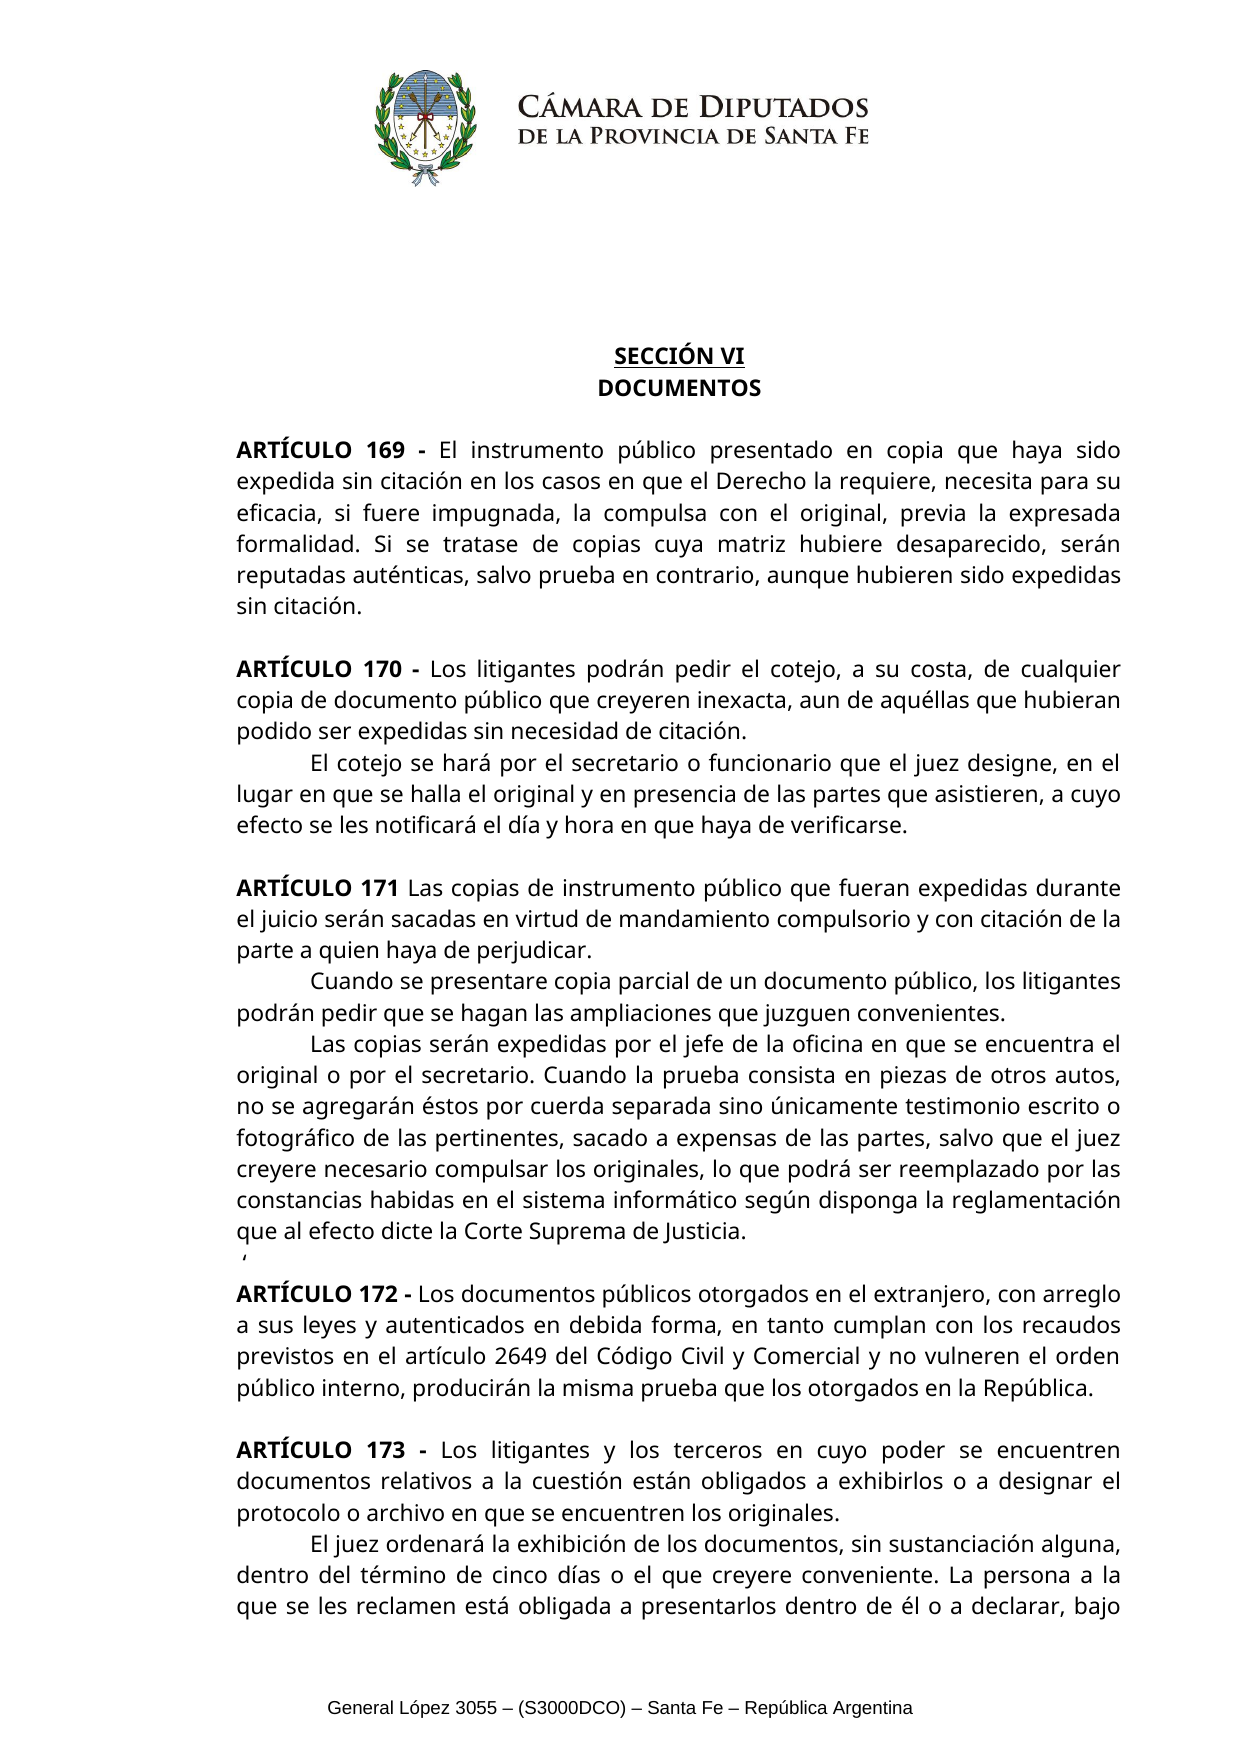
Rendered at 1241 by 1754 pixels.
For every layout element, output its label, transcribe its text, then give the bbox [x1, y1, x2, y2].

text ARTÍCULO 170 - Los litigantes podrán pedir el cotejo, a su costa, de cualquier copia de documento público que creyeren inexacta, aun de aquéllas que hubieran podido ser expedidas sin necesidad de citación. [236, 653, 1122, 746]
text ARTÍCULO 173 - Los litigantes y los terceros en cuyo poder se encuentren documentos relativos a la cuestión están obligados a exhibirlos o a designar el protocolo o archivo en que se encuentren los originales. [236, 1434, 1122, 1528]
text SECCIÓN VI [236, 340, 1122, 371]
text ‘ [236, 1246, 1122, 1278]
text DOCUMENTOS [236, 371, 1122, 434]
text ARTÍCULO 172 - Los documentos públicos otorgados en el extranjero, con arreglo a sus leyes y autenticados en debida forma, en tanto cumplan con los recaudos previstos en el artículo 2649 del Código Civil y Comercial y no vulneren el orden público interno, producirán la misma prueba que los otorgados en la República. [236, 1278, 1122, 1403]
text ARTÍCULO 171 Las copias de instrumento público que fueran expedidas durante el juicio serán sacadas en virtud de mandamiento compulsorio y con citación de la parte a quien haya de perjudicar. [236, 871, 1122, 965]
text El cotejo se hará por el secretario o funcionario que el juez designe, en el lugar en que se halla el original y en presencia de las partes que asistieren, a cuyo efecto se les notificará el día y hora en que haya de verificarse. [236, 746, 1122, 840]
text El juez ordenará la exhibición de los documentos, sin sustanciación alguna, dentro del término de cinco días o el que creyere conveniente. La persona a la que se les reclamen está obligada a presentarlos dentro de él o a declarar, bajo [236, 1528, 1122, 1621]
picture [374, 70, 869, 191]
text ARTÍCULO 169 - El instrumento público presentado en copia que haya sido expedida sin citación en los casos en que el Derecho la requiere, necesita para su eficacia, si fuere impugnada, la compulsa con el original, previa la expresada formalidad. Si se tratase de copias cuya matriz hubiere desaparecido, serán reputadas auténticas, salvo prueba en contrario, aunque hubieren sido expedidas sin citación. [236, 434, 1122, 621]
text Las copias serán expedidas por el jefe de la oficina en que se encuentra el original o por el secretario. Cuando la prueba consista en piezas de otros autos, no se agregarán éstos por cuerda separada sino únicamente testimonio escrito o fotográfico de las pertinentes, sacado a expensas de las partes, salvo que el juez creyere necesario compulsar los originales, lo que podrá ser reemplazado por las constancias habidas en el sistema informático según disponga la reglamentación que al efecto dicte la Corte Suprema de Justicia. [236, 1028, 1122, 1246]
text Cuando se presentare copia parcial de un documento público, los litigantes podrán pedir que se hagan las ampliaciones que juzguen convenientes. [236, 965, 1122, 1028]
